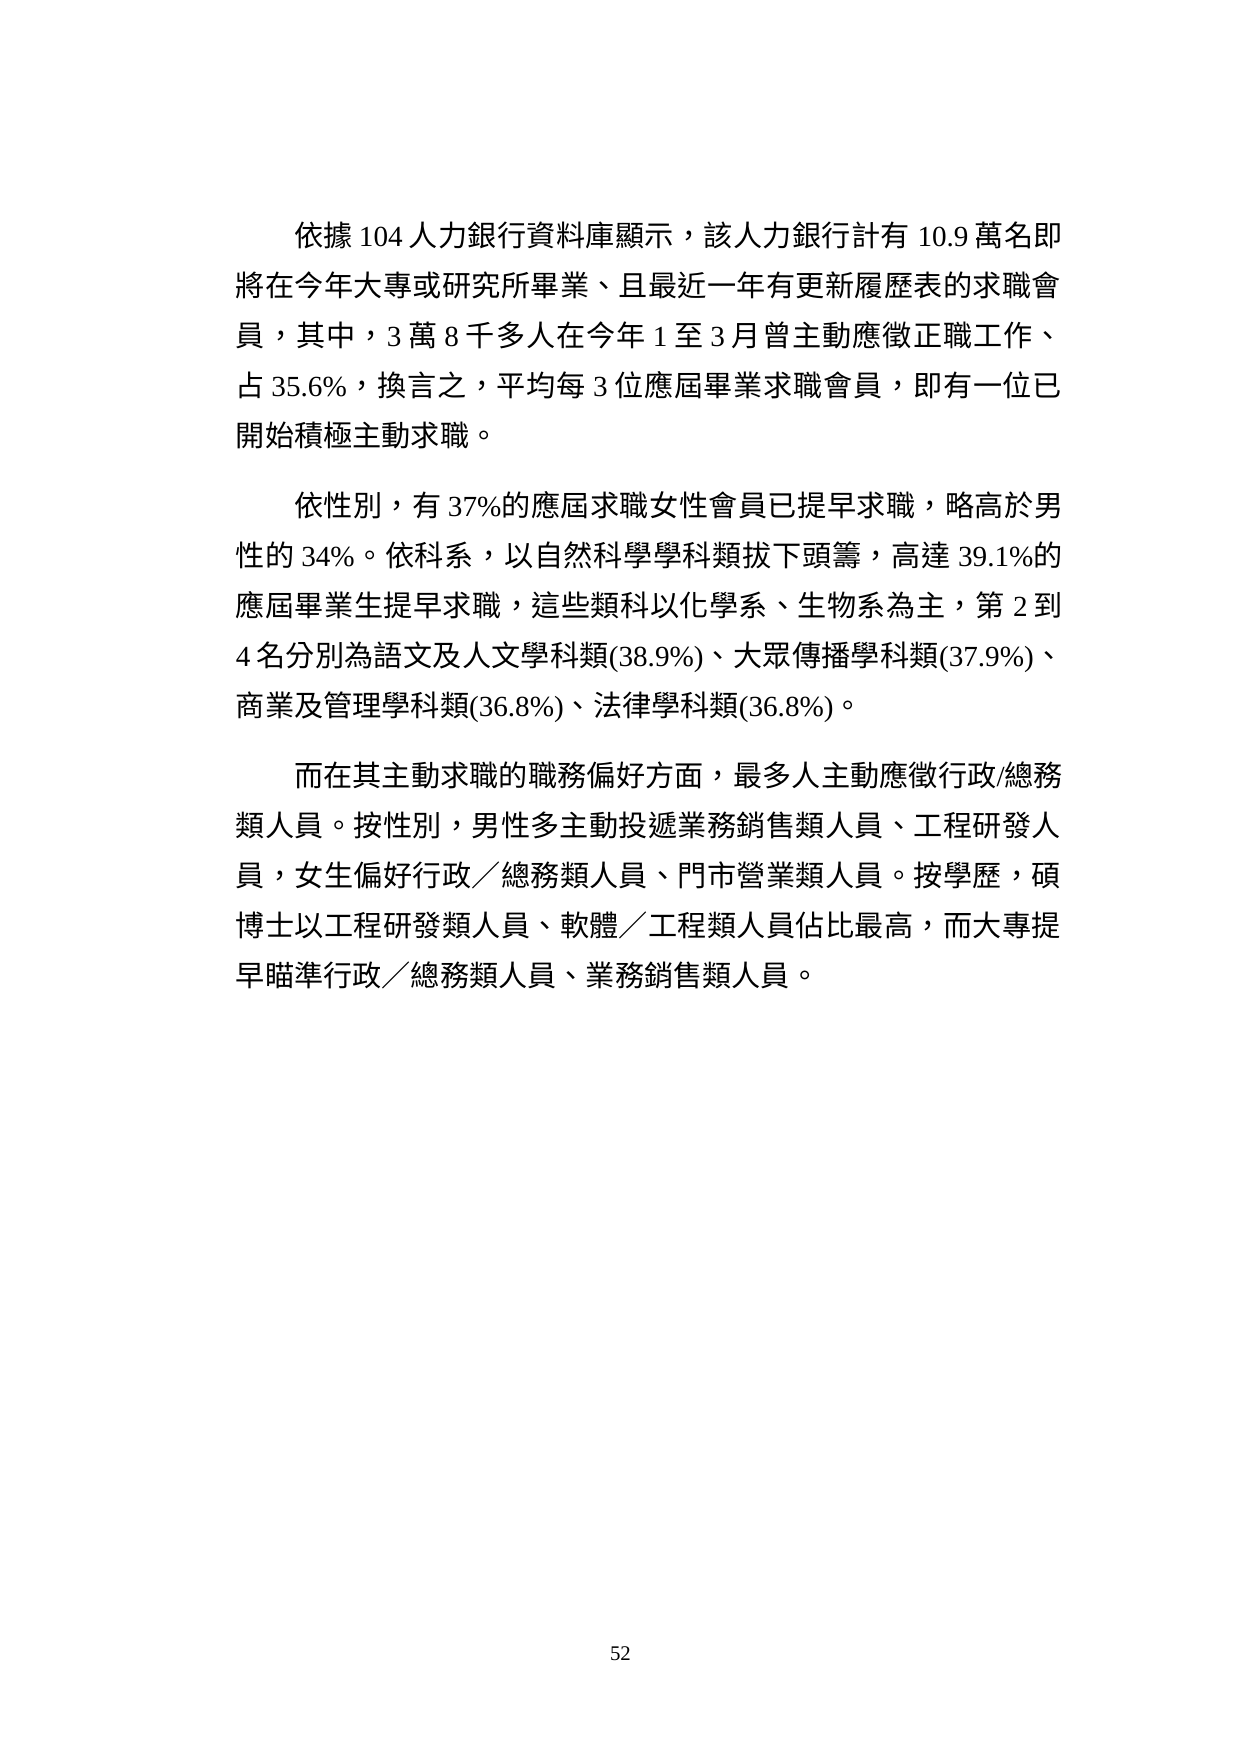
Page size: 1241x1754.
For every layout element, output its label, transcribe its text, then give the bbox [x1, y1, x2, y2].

text 而在其主動求職的職務偏好方面，最多人主動應徵行政/總務類人員。按性別，男性多主動投遞業務銷售類人員、工程研發人員，女生偏好行政∕總務類人員、門市營業類人員。按學歷，碩、博士以工程研發類人員、軟體∕工程類人員佔比最高，而大專提早瞄準行政∕總務類人員、業務銷售類人員。 [236, 746, 1063, 996]
text 依性別，有37%的應屆求職女性會員已提早求職，略高於男性的34%。依科系，以自然科學學科類拔下頭籌，高達39.1%的應屆畢業生提早求職，這些類科以化學系、生物系為主，第2到4名分別為語文及人文學科類(38.9%)、大眾傳播學科類(37.9%)、商業及管理學科類(36.8%)、法律學科類(36.8%)。 [236, 477, 1063, 727]
text 依據104人力銀行資料庫顯示，該人力銀行計有10.9萬名即將在今年大專或研究所畢業、且最近一年有更新履歷表的求職會員，其中，3萬8千多人在今年1至3月曾主動應徵正職工作、占35.6%，換言之，平均每3位應屆畢業求職會員，即有一位已開始積極主動求職。 [236, 207, 1063, 457]
